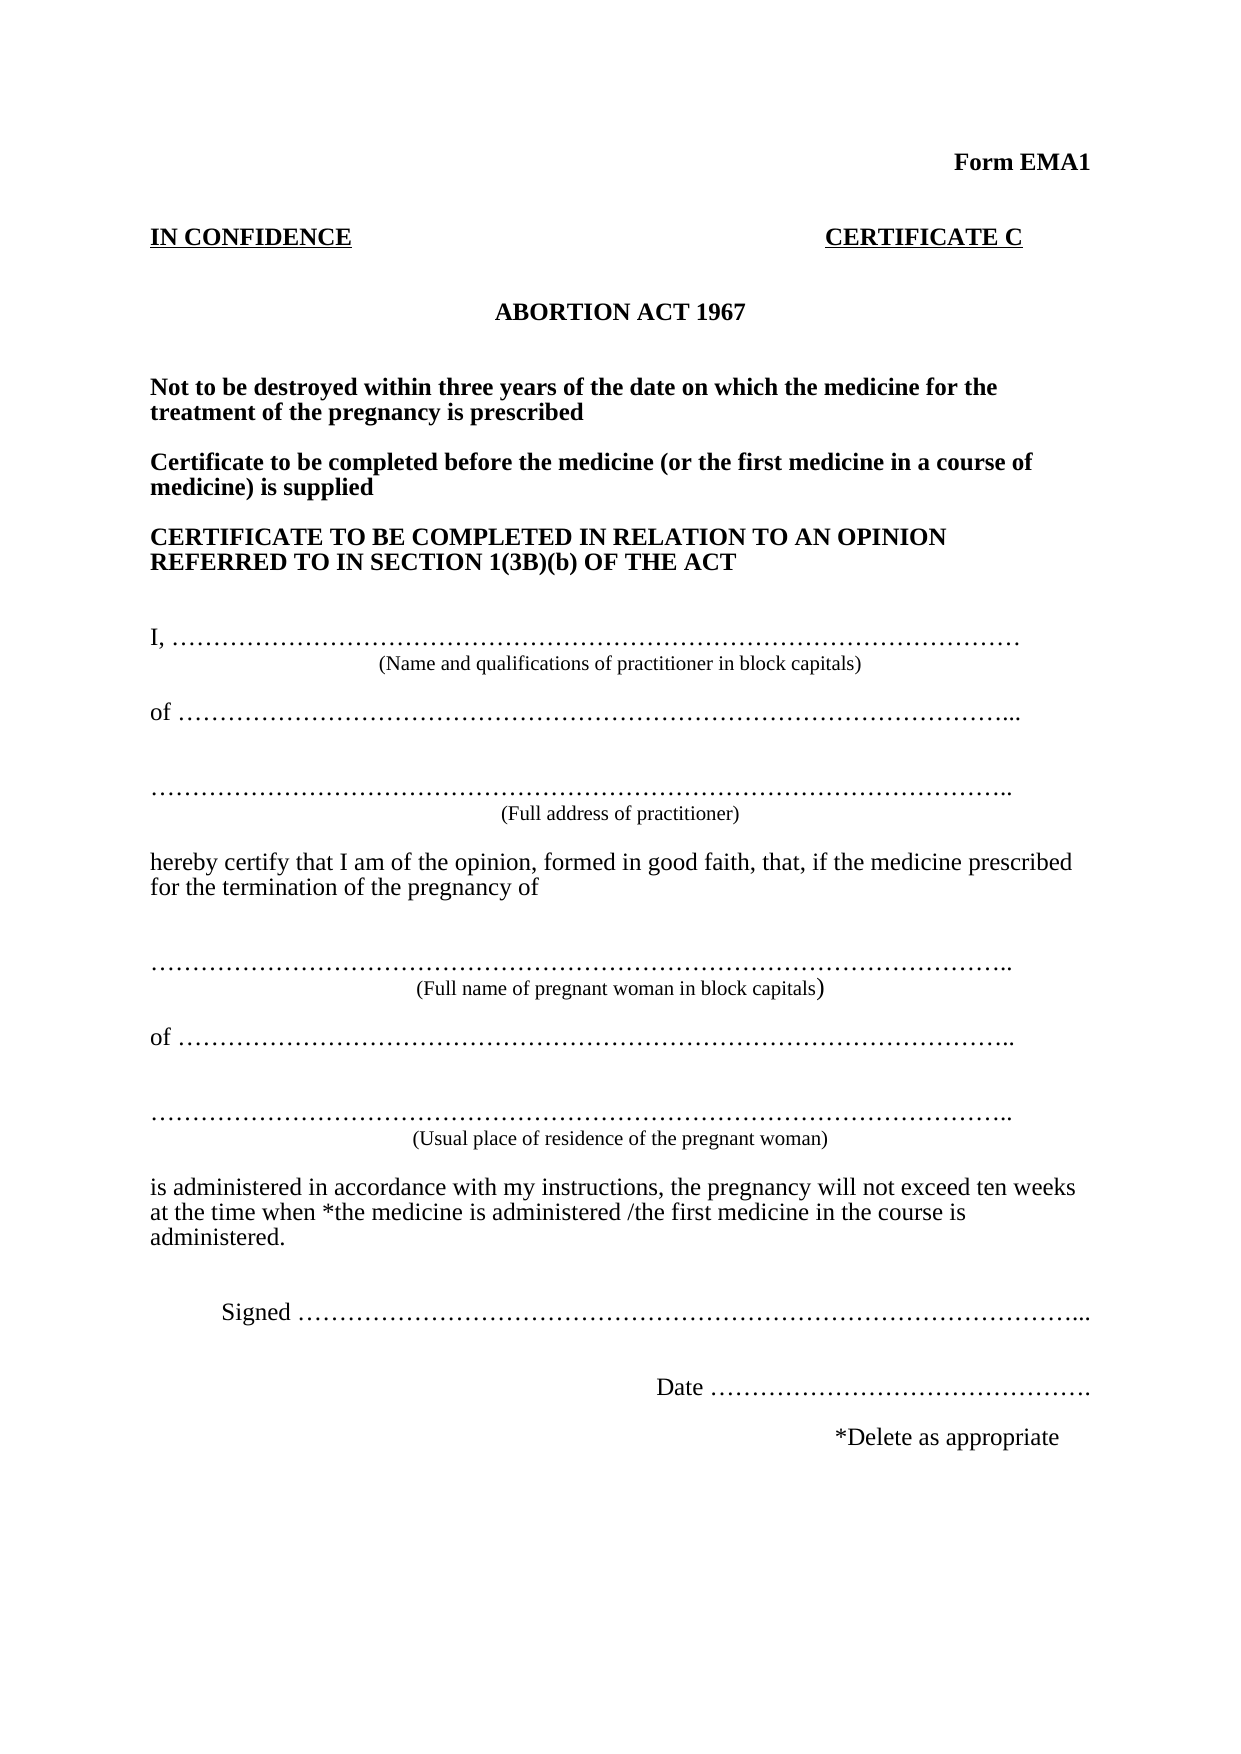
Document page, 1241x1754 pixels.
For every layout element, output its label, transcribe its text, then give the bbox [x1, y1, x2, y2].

text is administered in accordance with my instructions, the pregnancy will not exceed ten weeks at the time when *the medicine is administered /the first medicine in the course is administered. [150, 1175, 1091, 1250]
text *Delete as appropriate [150, 1425, 1091, 1450]
text (Full address of practitioner) [150, 800, 1091, 825]
text IN CONFIDENCE CERTIFICATE C [150, 225, 1091, 250]
text of ……………………………………………………………………………………….. [150, 1025, 1091, 1050]
text Certificate to be completed before the medicine (or the first medicine in a course of medicine) is supplied [150, 450, 1091, 500]
text Form EMA1 [150, 150, 1091, 175]
text of ………………………………………………………………………………………... [150, 700, 1091, 725]
text ABORTION ACT 1967 [150, 300, 1091, 325]
text (Name and qualifications of practitioner in block capitals) [150, 650, 1091, 675]
text Date ………………………………………. [150, 1375, 1091, 1400]
text CERTIFICATE TO BE COMPLETED IN RELATION TO AN OPINION REFERRED TO IN SECTION 1(3B)(b) OF THE ACT [150, 525, 1091, 575]
text Signed …………………………………………………………………………………... [150, 1300, 1091, 1325]
text (Usual place of residence of the pregnant woman) [150, 1125, 1091, 1150]
text ………………………………………………………………………………………….. [150, 950, 1091, 975]
text (Full name of pregnant woman in block capitals) [150, 975, 1091, 1000]
text Not to be destroyed within three years of the date on which the medicine for the treatment of the pregnancy is prescribed [150, 375, 1091, 425]
text ………………………………………………………………………………………….. [150, 775, 1091, 800]
text hereby certify that I am of the opinion, formed in good faith, that, if the medicine prescribed for the termination of the pregnancy of [150, 850, 1091, 900]
text ………………………………………………………………………………………….. [150, 1100, 1091, 1125]
text I, ………………………………………………………………………………………… [150, 625, 1091, 650]
